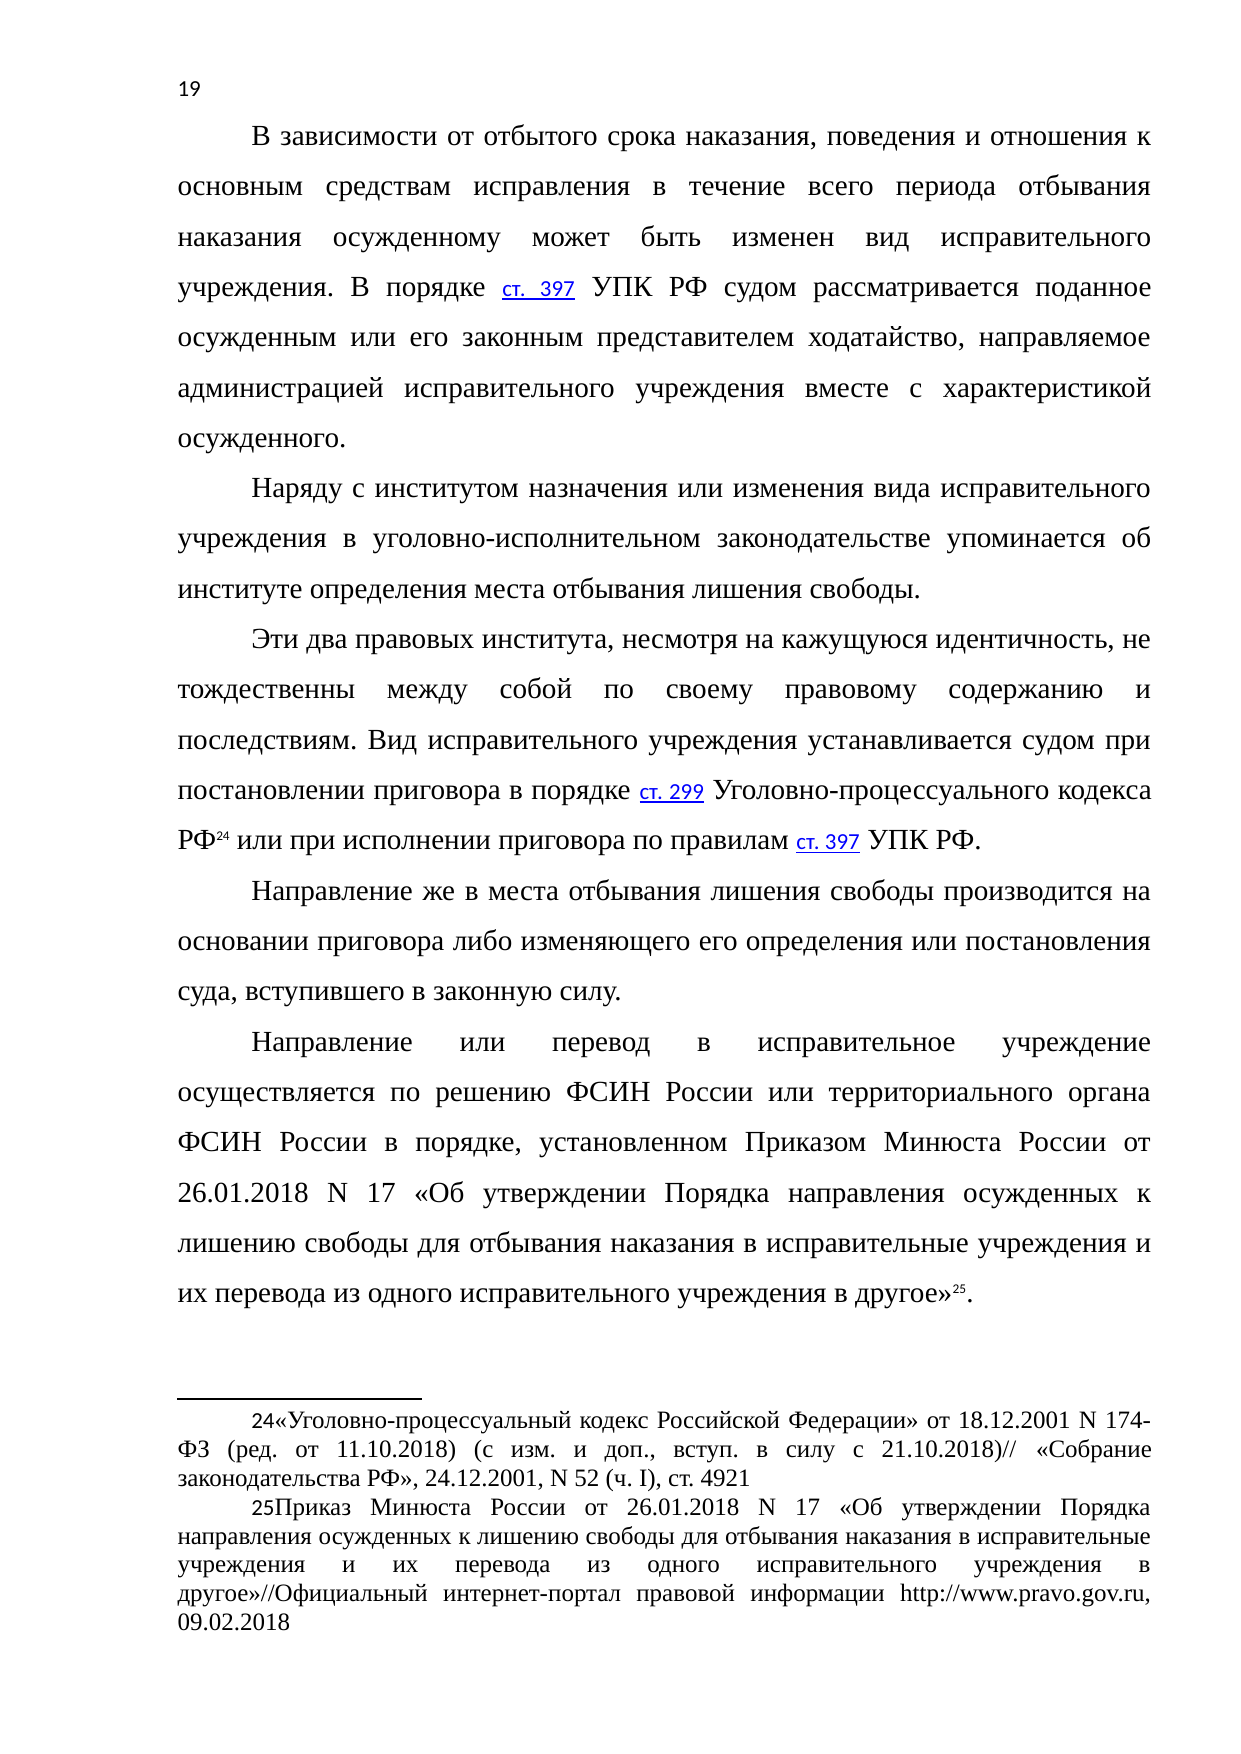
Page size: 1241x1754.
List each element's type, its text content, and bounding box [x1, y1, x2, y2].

text «Уголовно-процессуальный кодекс Российской Федерации» от 18.12.2001 N 174-ФЗ (ред. от 11.10.2018) (с изм. и доп., вступ. в силу с 21.10.2018)// «Собрание законодательства РФ», 24.12.2001, N 52 (ч. I), ст. 4921 [177, 1405, 1152, 1492]
text Эти два правовых института, несмотря на кажущуюся идентичность, не тождественны между собой по своему правовому содержанию и последствиям. Вид исправительного учреждения устанавливается судом при постановлении приговора в порядке ст. 299 Уголовно-процессуального кодекса РФ или при исполнении приговора по правилам ст. 397 УПК РФ. [177, 621, 1152, 856]
text В зависимости от отбытого срока наказания, поведения и отношения к основным средствам исправления в течение всего периода отбывания наказания осужденному может быть изменен вид исправительного учреждения. В порядке ст. 397 УПК РФ судом рассматривается поданное осужденным или его законным представителем ходатайство, направляемое администрацией исправительного учреждения вместе с характеристикой осужденного. [177, 118, 1152, 453]
text Приказ Минюста России от 26.01.2018 N 17 «Об утверждении Порядка направления осужденных к лишению свободы для отбывания наказания в исправительные учреждения и их перевода из одного исправительного учреждения в другое»//Официальный интернет-портал правовой информации http://www.pravo.gov.ru, 09.02.2018 [177, 1492, 1152, 1636]
text Наряду с институтом назначения или изменения вида исправительного учреждения в уголовно-исполнительном законодательстве упоминается об институте определения места отбывания лишения свободы. [177, 470, 1152, 604]
text Направление или перевод в исправительное учреждение осуществляется по решению ФСИН России или территориального органа ФСИН России в порядке, установленном Приказом Минюста России от 26.01.2018 N 17 «Об утверждении Порядка направления осужденных к лишению свободы для отбывания наказания в исправительные учреждения и их перевода из одного исправительного учреждения в другое». [177, 1024, 1152, 1309]
text Направление же в места отбывания лишения свободы производится на основании приговора либо изменяющего его определения или постановления суда, вступившего в законную силу. [177, 873, 1152, 1007]
